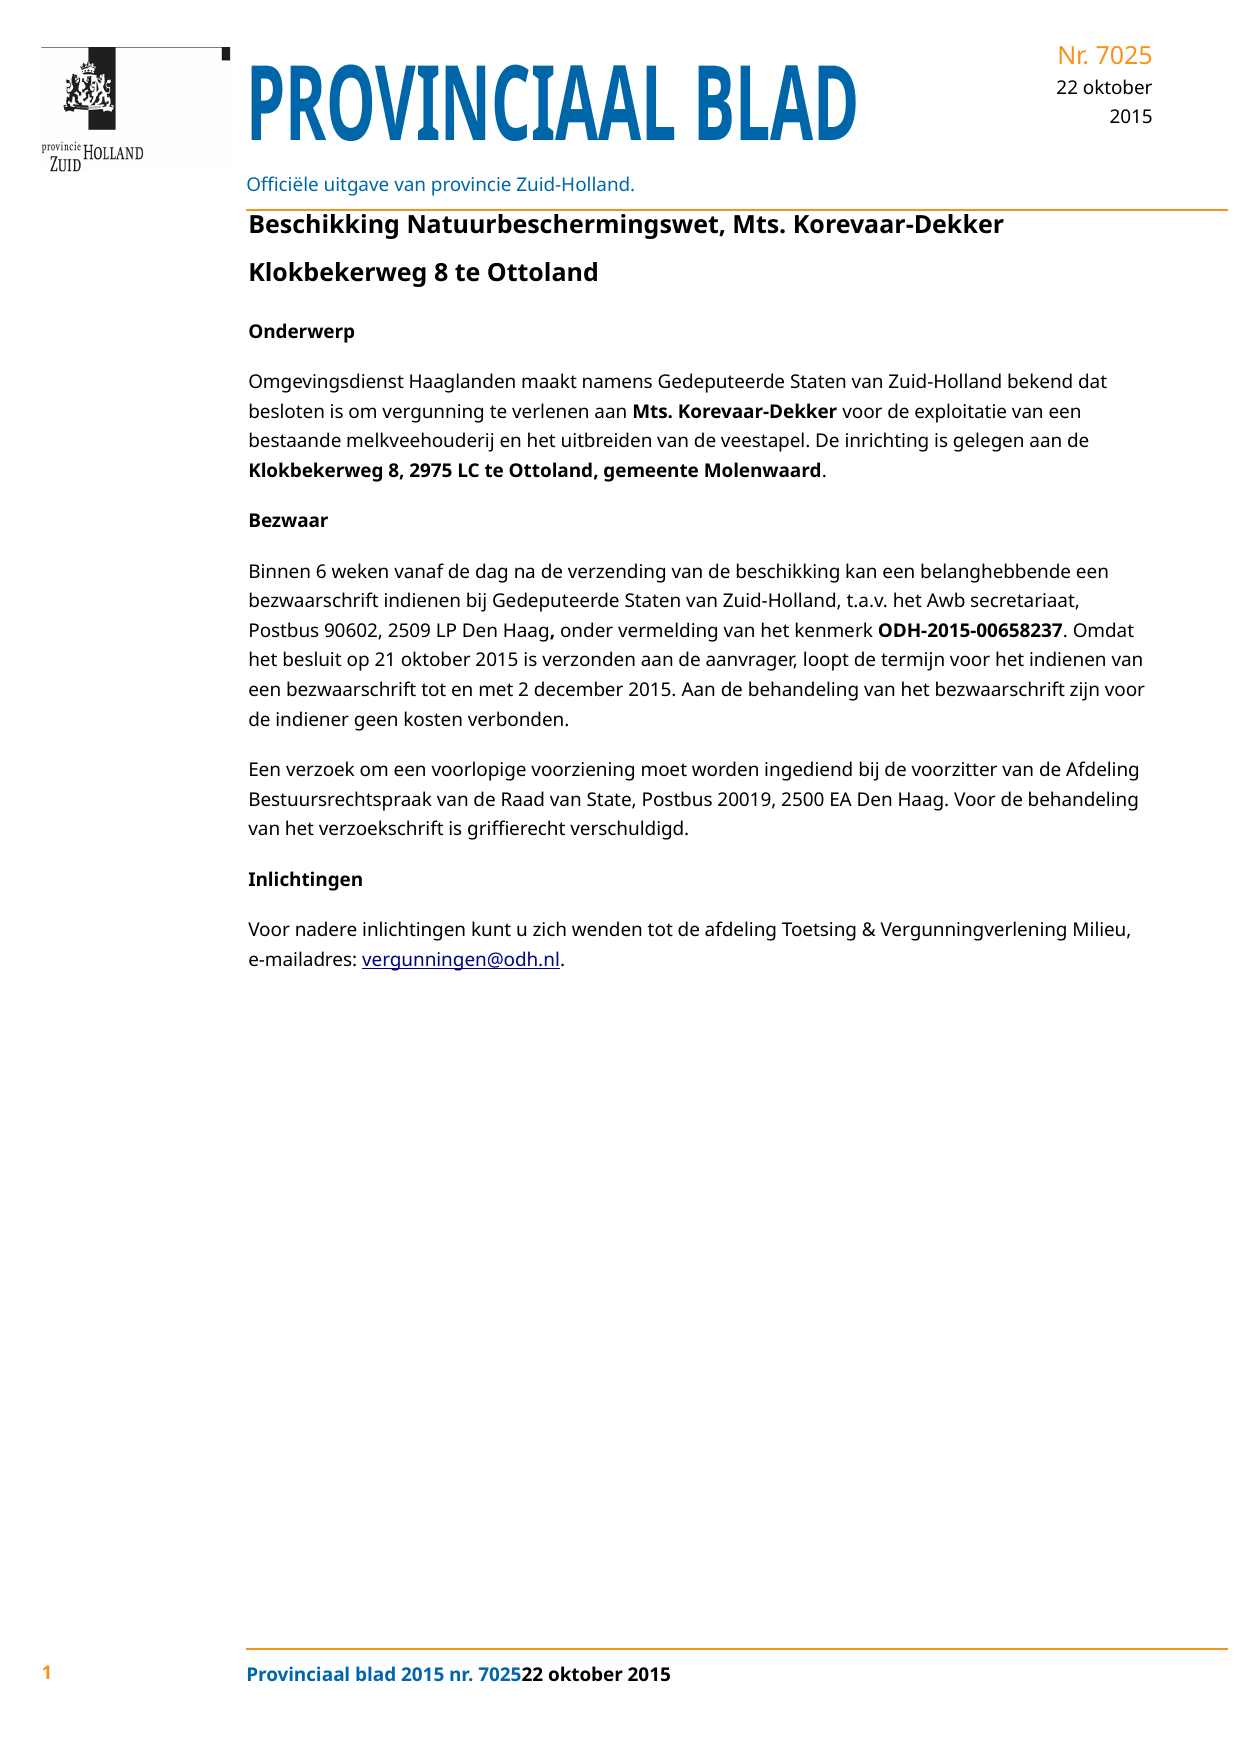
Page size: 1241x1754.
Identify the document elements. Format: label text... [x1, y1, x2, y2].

text Binnen 6 weken vanaf de dag na de verzending van de beschikking kan een belanghebbende een bezwaarschrift indienen bij Gedeputeerde Staten van Zuid-Holland, t.a.v. het Awb secretariaat, Postbus 90602, 2509 LP Den Haag, onder vermelding van het kenmerk ODH-2015-00658237. Omdat het besluit op 21 oktober 2015 is verzonden aan de aanvrager, loopt de termijn voor het indienen van een bezwaarschrift tot en met 2 december 2015. Aan de behandeling van het bezwaarschrift zijn voor de indiener geen kosten verbonden. [248, 558, 1152, 732]
text Beschikking Natuurbeschermingswet, Mts. Korevaar-Dekker Klokbekerweg 8 te Ottoland [248, 211, 1152, 288]
picture [41, 47, 231, 172]
text Voor nadere inlichtingen kunt u zich wenden tot de afdeling Toetsing & Vergunningverlening Milieu, e-mailadres: vergunningen@odh.nl. [248, 916, 1152, 972]
text Inlichtingen [248, 866, 1152, 892]
text Een verzoek om een voorlopige voorziening moet worden ingediend bij de voorzitter van de Afdeling Bestuursrechtspraak van de Raad van State, Postbus 20019, 2500 EA Den Haag. Voor de behandeling van het verzoekschrift is griffierecht verschuldigd. [248, 756, 1152, 841]
text Bezwaar [248, 507, 1152, 533]
text Omgevingsdienst Haaglanden maakt namens Gedeputeerde Staten van Zuid-Holland bekend dat besloten is om vergunning te verlenen aan Mts. Korevaar-Dekker voor de exploitatie van een bestaande melkveehouderij en het uitbreiden van de veestapel. De inrichting is gelegen aan de Klokbekerweg 8, 2975 LC te Ottoland, gemeente Molenwaard. [248, 368, 1152, 483]
text Onderwerp [248, 318, 1152, 344]
